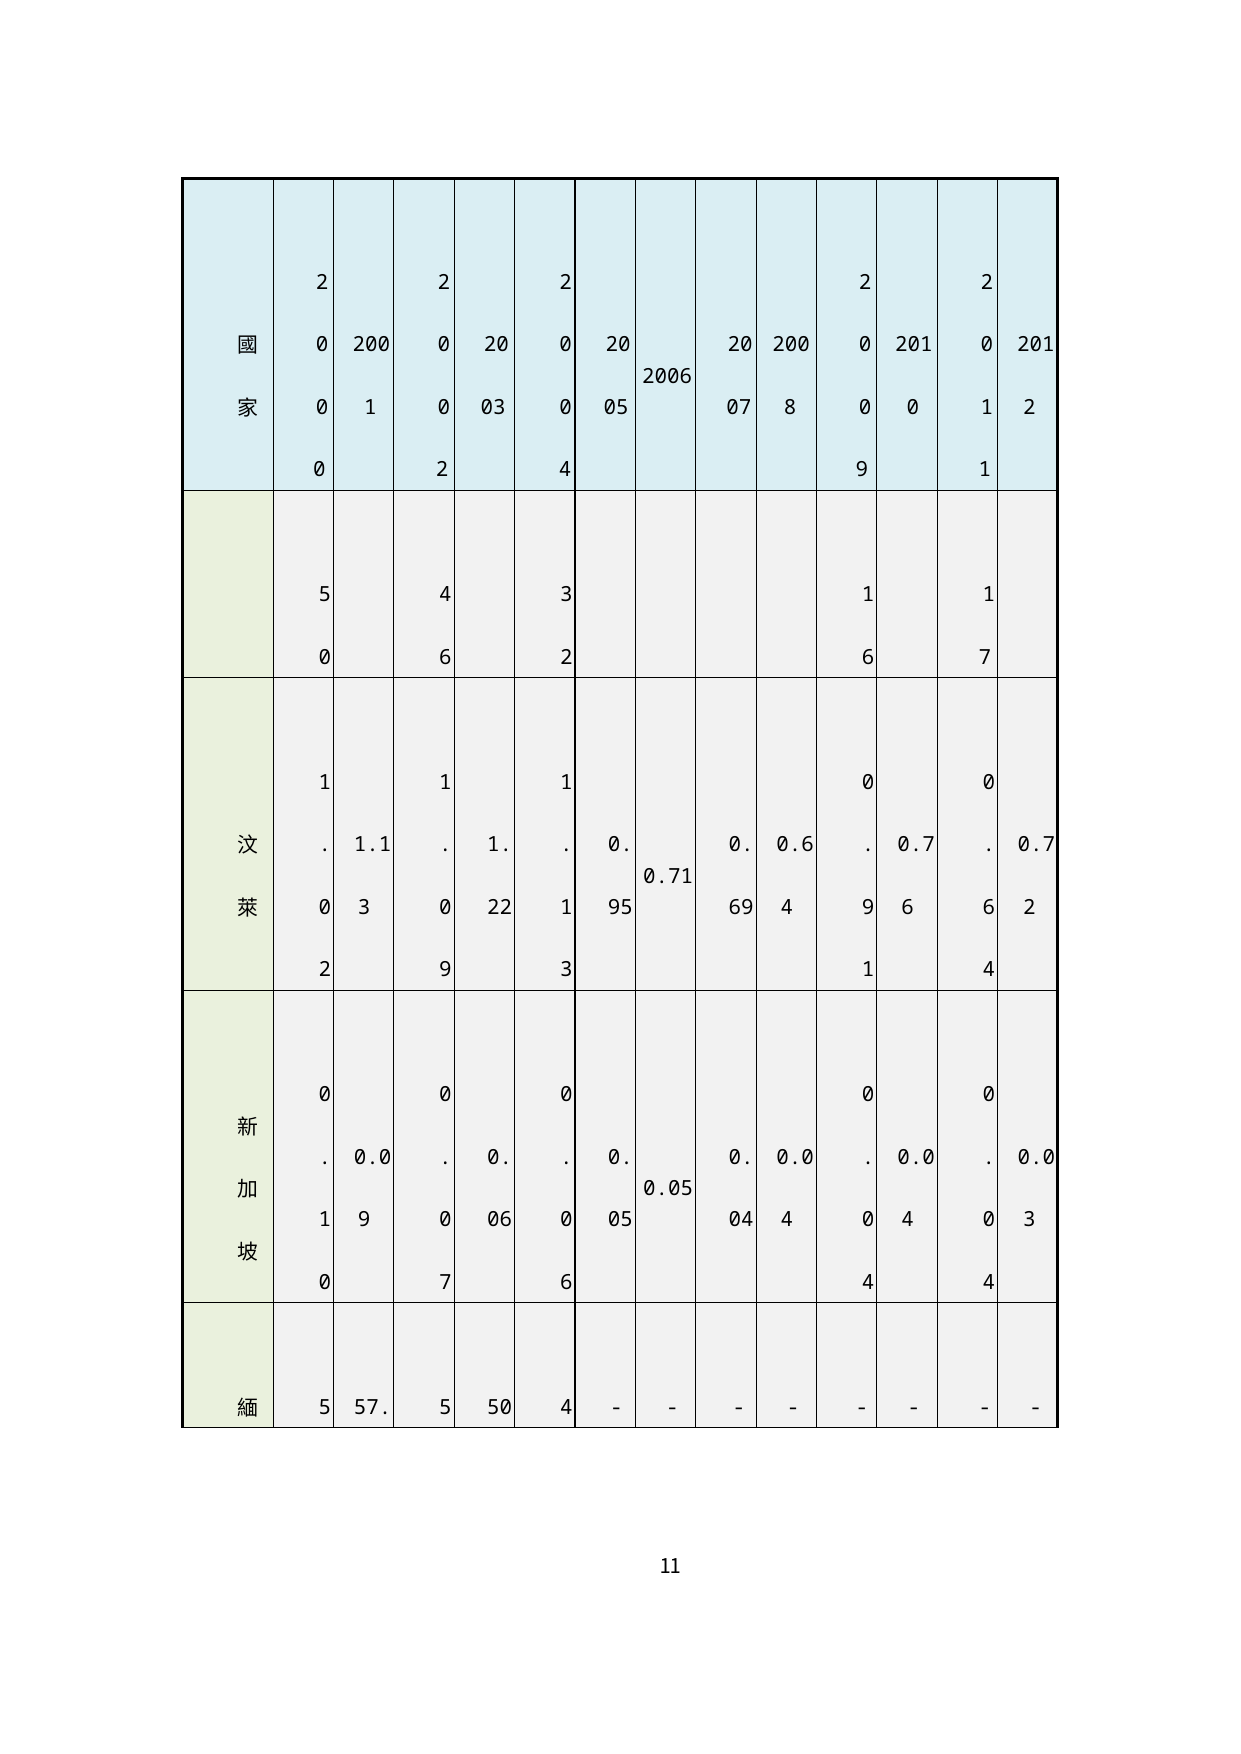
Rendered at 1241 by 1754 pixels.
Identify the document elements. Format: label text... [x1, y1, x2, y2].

table_cell 1.13 [515, 678, 574, 990]
table_cell 4 [515, 1303, 574, 1427]
table_header 2005 [576, 180, 635, 490]
table_cell 1.22 [455, 678, 514, 990]
table_cell 0.10 [274, 991, 333, 1302]
table_cell 0.05 [576, 991, 635, 1302]
table_cell 46 [394, 491, 454, 677]
table_header 2000 [274, 180, 333, 490]
table_cell [877, 491, 937, 677]
table_cell 5 [394, 1303, 454, 1427]
table_cell [576, 491, 635, 677]
table_cell 0.07 [394, 991, 454, 1302]
table_cell 1.13 [334, 678, 393, 990]
table_cell 新加坡 [184, 991, 273, 1302]
table_cell - [817, 1303, 876, 1427]
table_cell 0.64 [938, 678, 997, 990]
table_cell [757, 491, 816, 677]
table_cell 0.04 [877, 991, 937, 1302]
table_header 2004 [515, 180, 574, 490]
table_header 2012 [998, 180, 1056, 490]
table_cell - [576, 1303, 635, 1427]
table_cell 16 [817, 491, 876, 677]
table_cell 0.04 [938, 991, 997, 1302]
table_cell - [636, 1303, 695, 1427]
table_cell 0.05 [636, 991, 695, 1302]
table_cell 0.06 [515, 991, 574, 1302]
table_cell 0.64 [757, 678, 816, 990]
table_header 2002 [394, 180, 454, 490]
table_cell 0.04 [817, 991, 876, 1302]
table_cell 5 [274, 1303, 333, 1427]
table_header 國家 [184, 180, 273, 490]
table_cell 50 [455, 1303, 514, 1427]
table_header 2003 [455, 180, 514, 490]
table_cell 1.09 [394, 678, 454, 990]
table_header 2006 [636, 180, 695, 490]
table_cell 0.69 [696, 678, 756, 990]
table_cell 0.09 [334, 991, 393, 1302]
table_header 2010 [877, 180, 937, 490]
table_cell 0.95 [576, 678, 635, 990]
table_cell 0.72 [998, 678, 1056, 990]
table_cell [636, 491, 695, 677]
table_cell 50 [274, 491, 333, 677]
table_cell 緬 [184, 1303, 273, 1427]
table_cell 0.76 [877, 678, 937, 990]
table_cell 0.03 [998, 991, 1056, 1302]
table_cell [455, 491, 514, 677]
table_cell - [998, 1303, 1056, 1427]
table_cell [184, 491, 273, 677]
table_header 2001 [334, 180, 393, 490]
table_cell 17 [938, 491, 997, 677]
table_cell 1.02 [274, 678, 333, 990]
table_cell 32 [515, 491, 574, 677]
table_cell 0.04 [757, 991, 816, 1302]
table_cell - [877, 1303, 937, 1427]
table_cell - [696, 1303, 756, 1427]
table_cell 0.91 [817, 678, 876, 990]
table_cell - [998, 491, 1056, 677]
table_cell 0.06 [455, 991, 514, 1302]
table_cell [696, 491, 756, 677]
table_cell - [938, 1303, 997, 1427]
table_header 2009 [817, 180, 876, 490]
table_header 2008 [757, 180, 816, 490]
table_cell 汶萊 [184, 678, 273, 990]
table_header 2011 [938, 180, 997, 490]
table_cell 0.71 [636, 678, 695, 990]
table_header 2007 [696, 180, 756, 490]
table_cell - [757, 1303, 816, 1427]
table_cell 0.04 [696, 991, 756, 1302]
table_cell 57. [334, 1303, 393, 1427]
table_cell [334, 491, 393, 677]
